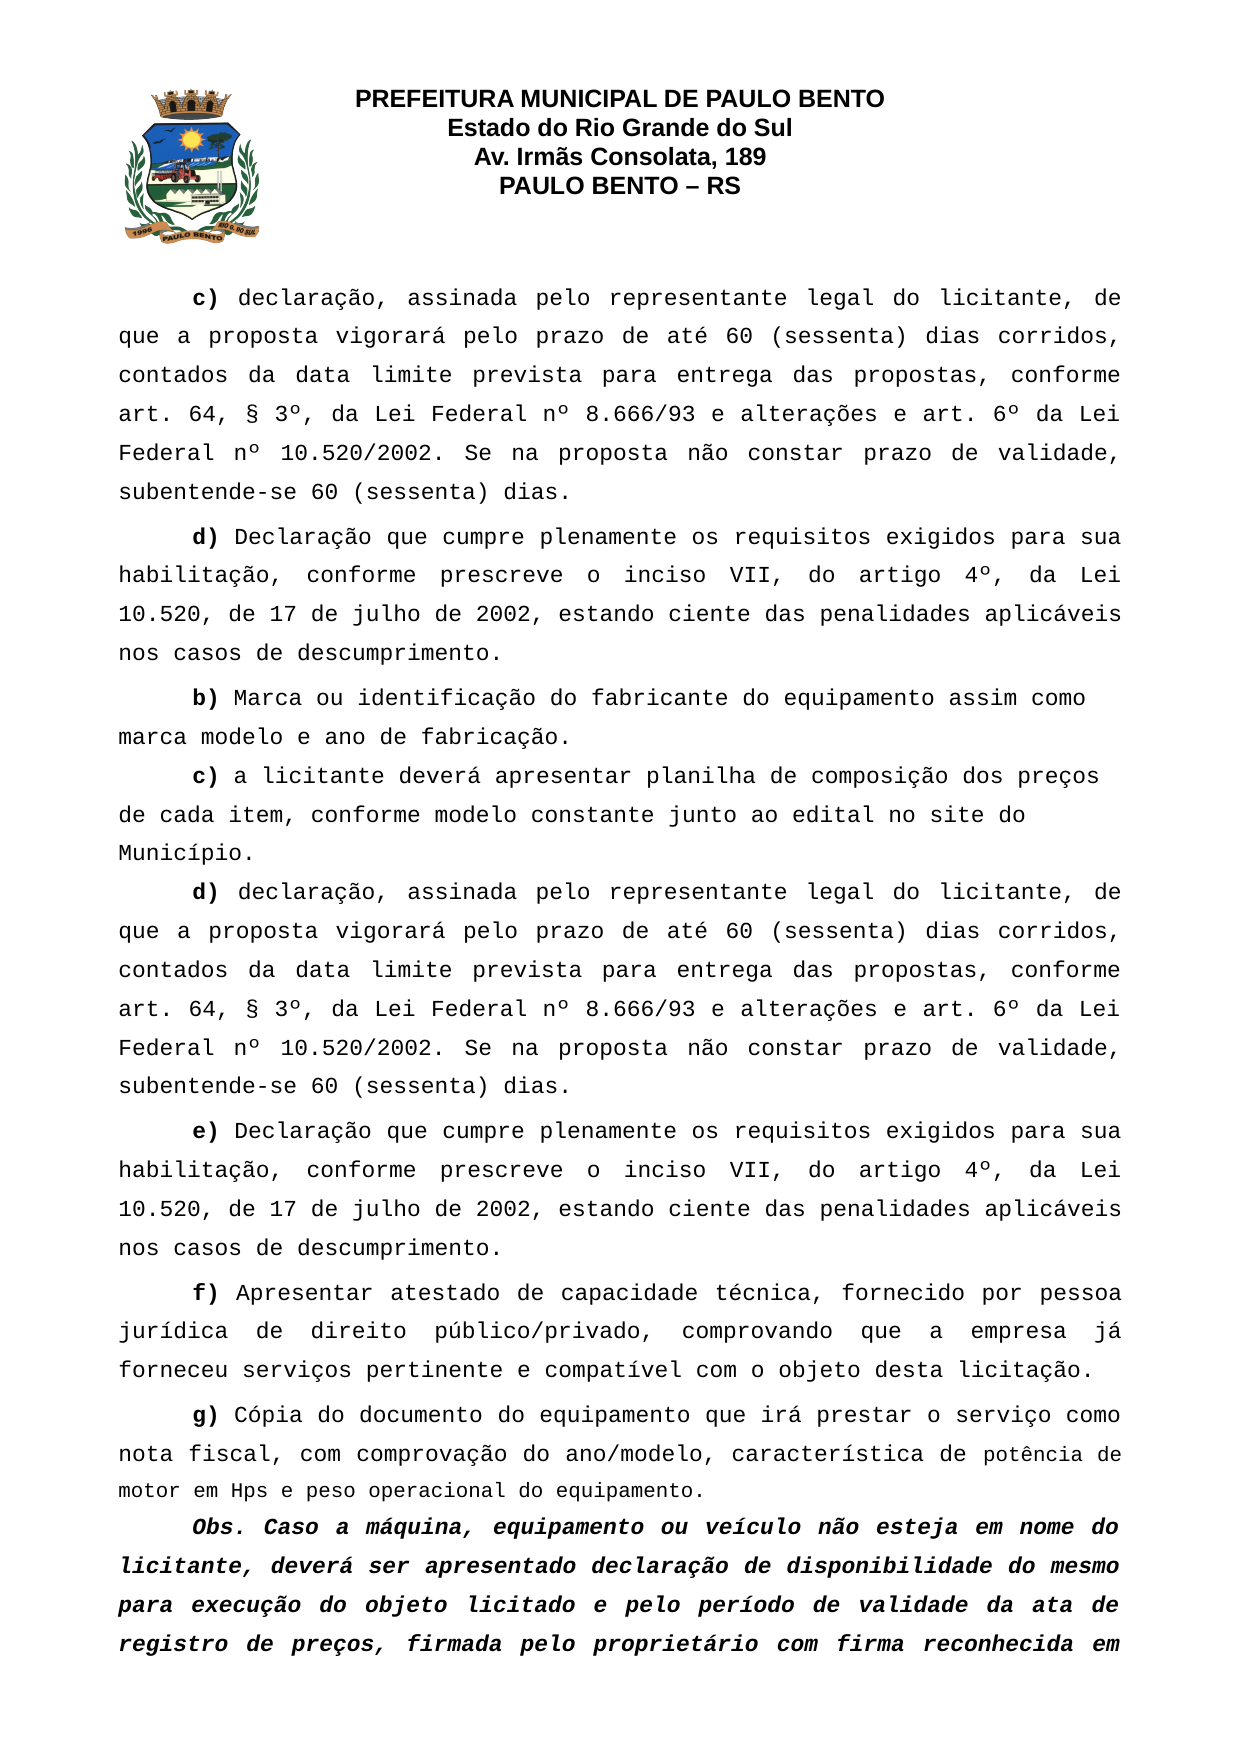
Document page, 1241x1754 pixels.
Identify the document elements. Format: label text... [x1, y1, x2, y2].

text c) declaração, assinada pelo representante legal do licitante, de que a proposta vigorará pelo prazo de até 60 (sessenta) dias corridos, contados da data limite prevista para entrega das propostas, conforme art. 64, § 3º, da Lei Federal nº 8.666/93 e alterações e art. 6º da Lei Federal nº 10.520/2002. Se na proposta não constar prazo de validade, subentende-se 60 (sessenta) dias. [118, 286, 1122, 506]
text g) Cópia do documento do equipamento que irá prestar o serviço como nota fiscal, com comprovação do ano/modelo, característica de potência de motor em Hps e peso operacional do equipamento. [118, 1403, 1122, 1504]
text c) a licitante deverá apresentar planilha de composição dos preços de cada item, conforme modelo constante junto ao edital no site do Município. [118, 764, 1122, 868]
text b) Marca ou identificação do fabricante do equipamento assim como marca modelo e ano de fabricação. [118, 686, 1122, 751]
picture [124, 88, 260, 244]
text f) Apresentar atestado de capacidade técnica, fornecido por pessoa jurídica de direito público/privado, comprovando que a empresa já forneceu serviços pertinente e compatível com o objeto desta licitação. [118, 1281, 1122, 1385]
text d) Declaração que cumpre plenamente os requisitos exigidos para sua habilitação, conforme prescreve o inciso VII, do artigo 4º, da Lei 10.520, de 17 de julho de 2002, estando ciente das penalidades aplicáveis nos casos de descumprimento. [118, 525, 1122, 667]
text Obs. Caso a máquina, equipamento ou veículo não esteja em nome do licitante, deverá ser apresentado declaração de disponibilidade do mesmo para execução do objeto licitado e pelo período de validade da ata de registro de preços, firmada pelo proprietário com firma reconhecida em [118, 1516, 1122, 1658]
text d) declaração, assinada pelo representante legal do licitante, de que a proposta vigorará pelo prazo de até 60 (sessenta) dias corridos, contados da data limite prevista para entrega das propostas, conforme art. 64, § 3º, da Lei Federal nº 8.666/93 e alterações e art. 6º da Lei Federal nº 10.520/2002. Se na proposta não constar prazo de validade, subentende-se 60 (sessenta) dias. [118, 881, 1122, 1101]
text e) Declaração que cumpre plenamente os requisitos exigidos para sua habilitação, conforme prescreve o inciso VII, do artigo 4º, da Lei 10.520, de 17 de julho de 2002, estando ciente das penalidades aplicáveis nos casos de descumprimento. [118, 1120, 1122, 1262]
